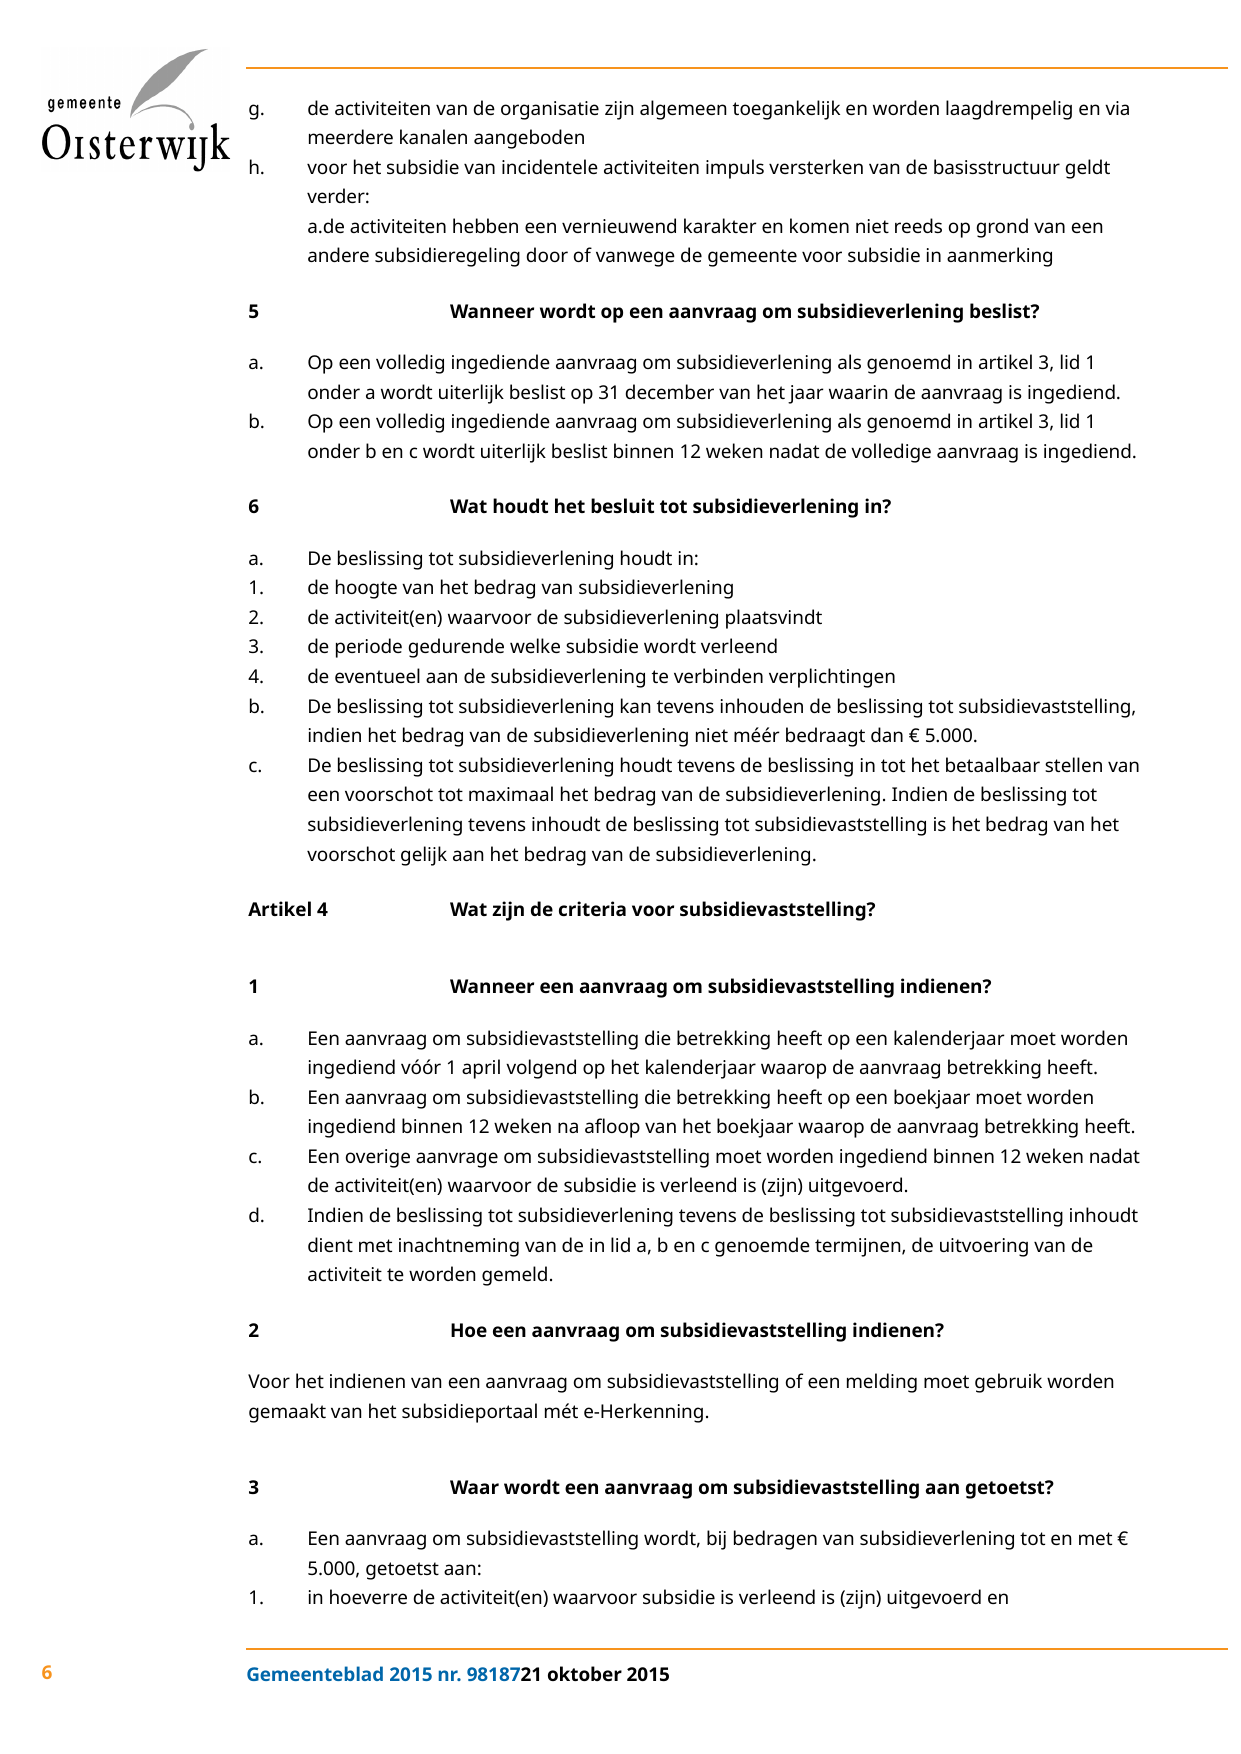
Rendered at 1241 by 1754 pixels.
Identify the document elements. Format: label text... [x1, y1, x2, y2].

list Op een volledig ingediende aanvraag om subsidieverlening als genoemd in artikel 3, lid 1 onder a wordt uiterlijk beslist op 31 december van het jaar waarin de aanvraag is ingediend. [248, 349, 1152, 405]
text Voor het indienen van een aanvraag om subsidievaststelling of een melding moet gebruik worden gemaakt van het subsidieportaal mét e-Herkenning. [248, 1368, 1152, 1423]
list de activiteiten van de organisatie zijn algemeen toegankelijk en worden laagdrempelig en via meerdere kanalen aangeboden [248, 95, 1152, 150]
list de periode gedurende welke subsidie wordt verleend [248, 634, 1152, 659]
table_header Wat zijn de criteria voor subsidievaststelling? [450, 896, 1152, 922]
table_header 1 [248, 973, 450, 999]
picture [41, 47, 231, 172]
table_header Hoe een aanvraag om subsidievaststelling indienen? [450, 1317, 1152, 1342]
table_header 6 [248, 494, 450, 519]
table_header 2 [248, 1317, 450, 1342]
list De beslissing tot subsidieverlening kan tevens inhouden de beslissing tot subsidievaststelling, indien het bedrag van de subsidieverlening niet méér bedraagt dan € 5.000. [248, 693, 1152, 748]
table_header Wanneer een aanvraag om subsidievaststelling indienen? [450, 973, 1152, 999]
list Een overige aanvrage om subsidievaststelling moet worden ingediend binnen 12 weken nadat de activiteit(en) waarvoor de subsidie is verleend is (zijn) uitgevoerd. [248, 1143, 1152, 1198]
list voor het subsidie van incidentele activiteiten impuls versterken van de basisstructuur geldt verder: [248, 154, 1152, 209]
list de eventueel aan de subsidieverlening te verbinden verplichtingen [248, 663, 1152, 689]
list in hoeverre de activiteit(en) waarvoor subsidie is verleend is (zijn) uitgevoerd en [248, 1584, 1152, 1610]
table_header Waar wordt een aanvraag om subsidievaststelling aan getoetst? [450, 1474, 1152, 1500]
table_header 5 [248, 298, 450, 324]
list De beslissing tot subsidieverlening houdt in: [248, 545, 1152, 571]
list Een aanvraag om subsidievaststelling die betrekking heeft op een boekjaar moet worden ingediend binnen 12 weken na afloop van het boekjaar waarop de aanvraag betrekking heeft. [248, 1084, 1152, 1139]
table_header 3 [248, 1474, 450, 1500]
table_header Wanneer wordt op een aanvraag om subsidieverlening beslist? [450, 298, 1152, 324]
list de activiteit(en) waarvoor de subsidieverlening plaatsvindt [248, 604, 1152, 630]
table_header Wat houdt het besluit tot subsidieverlening in? [450, 494, 1152, 519]
table_header Artikel 4 [248, 896, 450, 922]
list Een aanvraag om subsidievaststelling die betrekking heeft op een kalenderjaar moet worden ingediend vóór 1 april volgend op het kalenderjaar waarop de aanvraag betrekking heeft. [248, 1025, 1152, 1080]
list Een aanvraag om subsidievaststelling wordt, bij bedragen van subsidieverlening tot en met € 5.000, getoetst aan: [248, 1525, 1152, 1581]
list Op een volledig ingediende aanvraag om subsidieverlening als genoemd in artikel 3, lid 1 onder b en c wordt uiterlijk beslist binnen 12 weken nadat de volledige aanvraag is ingediend. [248, 409, 1152, 464]
list a.de activiteiten hebben een vernieuwend karakter en komen niet reeds op grond van een andere subsidieregeling door of vanwege de gemeente voor subsidie in aanmerking [248, 213, 1152, 268]
list De beslissing tot subsidieverlening houdt tevens de beslissing in tot het betaalbaar stellen van een voorschot tot maximaal het bedrag van de subsidieverlening. Indien de beslissing tot subsidieverlening tevens inhoudt de beslissing tot subsidievaststelling is het bedrag van het voorschot gelijk aan het bedrag van de subsidieverlening. [248, 752, 1152, 867]
list de hoogte van het bedrag van subsidieverlening [248, 574, 1152, 600]
list Indien de beslissing tot subsidieverlening tevens de beslissing tot subsidievaststelling inhoudt dient met inachtneming van de in lid a, b en c genoemde termijnen, de uitvoering van de activiteit te worden gemeld. [248, 1202, 1152, 1287]
